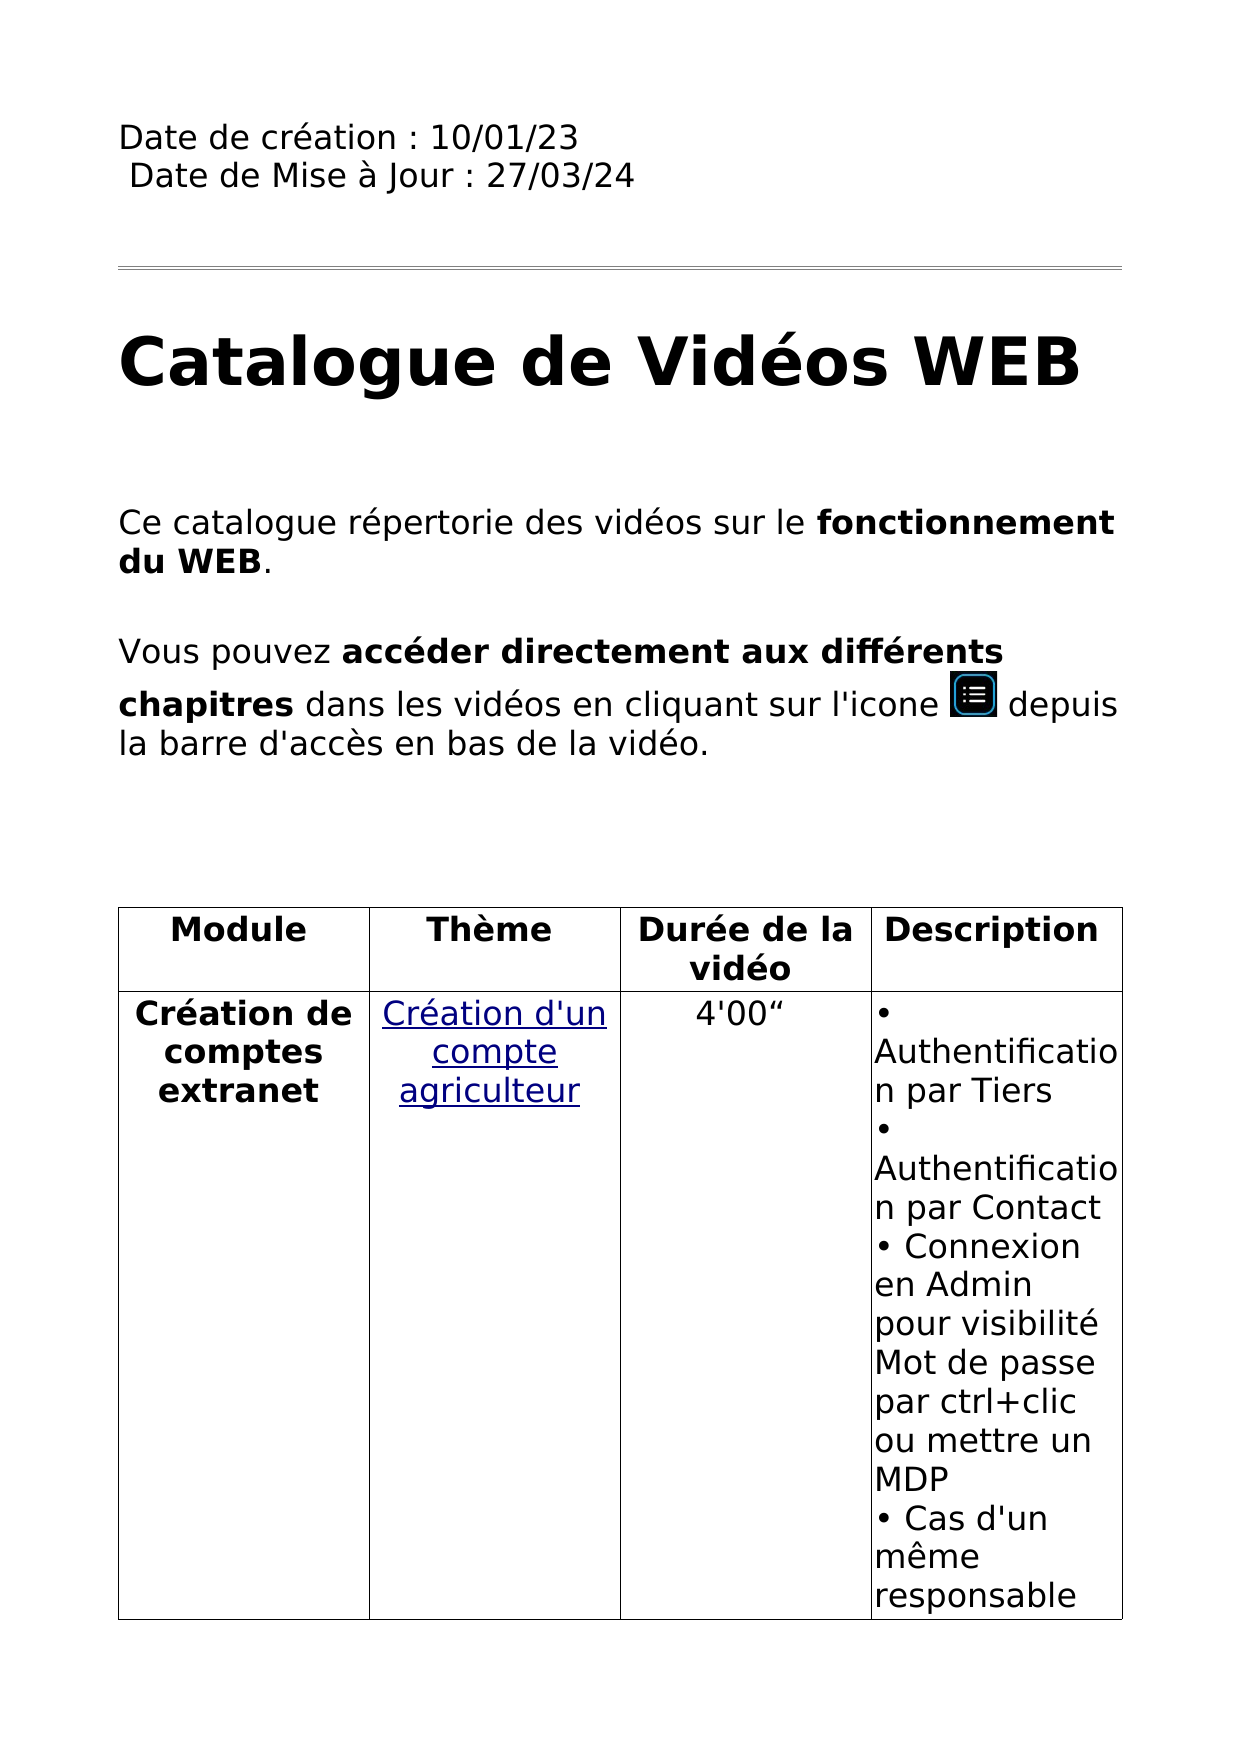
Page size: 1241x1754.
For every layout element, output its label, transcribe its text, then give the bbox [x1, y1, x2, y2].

table_cell • Authentification par Tiers • Authentification par Contact • Connexion en Admin pour visibilité Mot de passe par ctrl+clic ou mettre un MDP • Cas d'un même responsable [872, 992, 1122, 1618]
table_header Module [119, 908, 369, 991]
table_header Thème [370, 908, 620, 991]
subtitle Catalogue de Vidéos WEB [118, 323, 1122, 401]
table_header Description [872, 908, 1122, 991]
table_cell Création de comptes extranet [119, 992, 369, 1618]
table_header Durée de la vidéo [621, 908, 871, 991]
text Ce catalogue répertorie des vidéos sur le fonctionnement du WEB. [118, 504, 1122, 620]
text Date de création : 10/01/23 Date de Mise à Jour : 27/03/24 [118, 118, 1122, 235]
text Vous pouvez accéder directement aux différents chapitres dans les vidéos en cliquant sur l'icone depuis la barre d'accès en bas de la vidéo. [118, 633, 1122, 880]
table_cell 4'00“ [621, 992, 871, 1618]
picture [950, 671, 998, 717]
table_cell Création d'un compte agriculteur [370, 992, 620, 1618]
